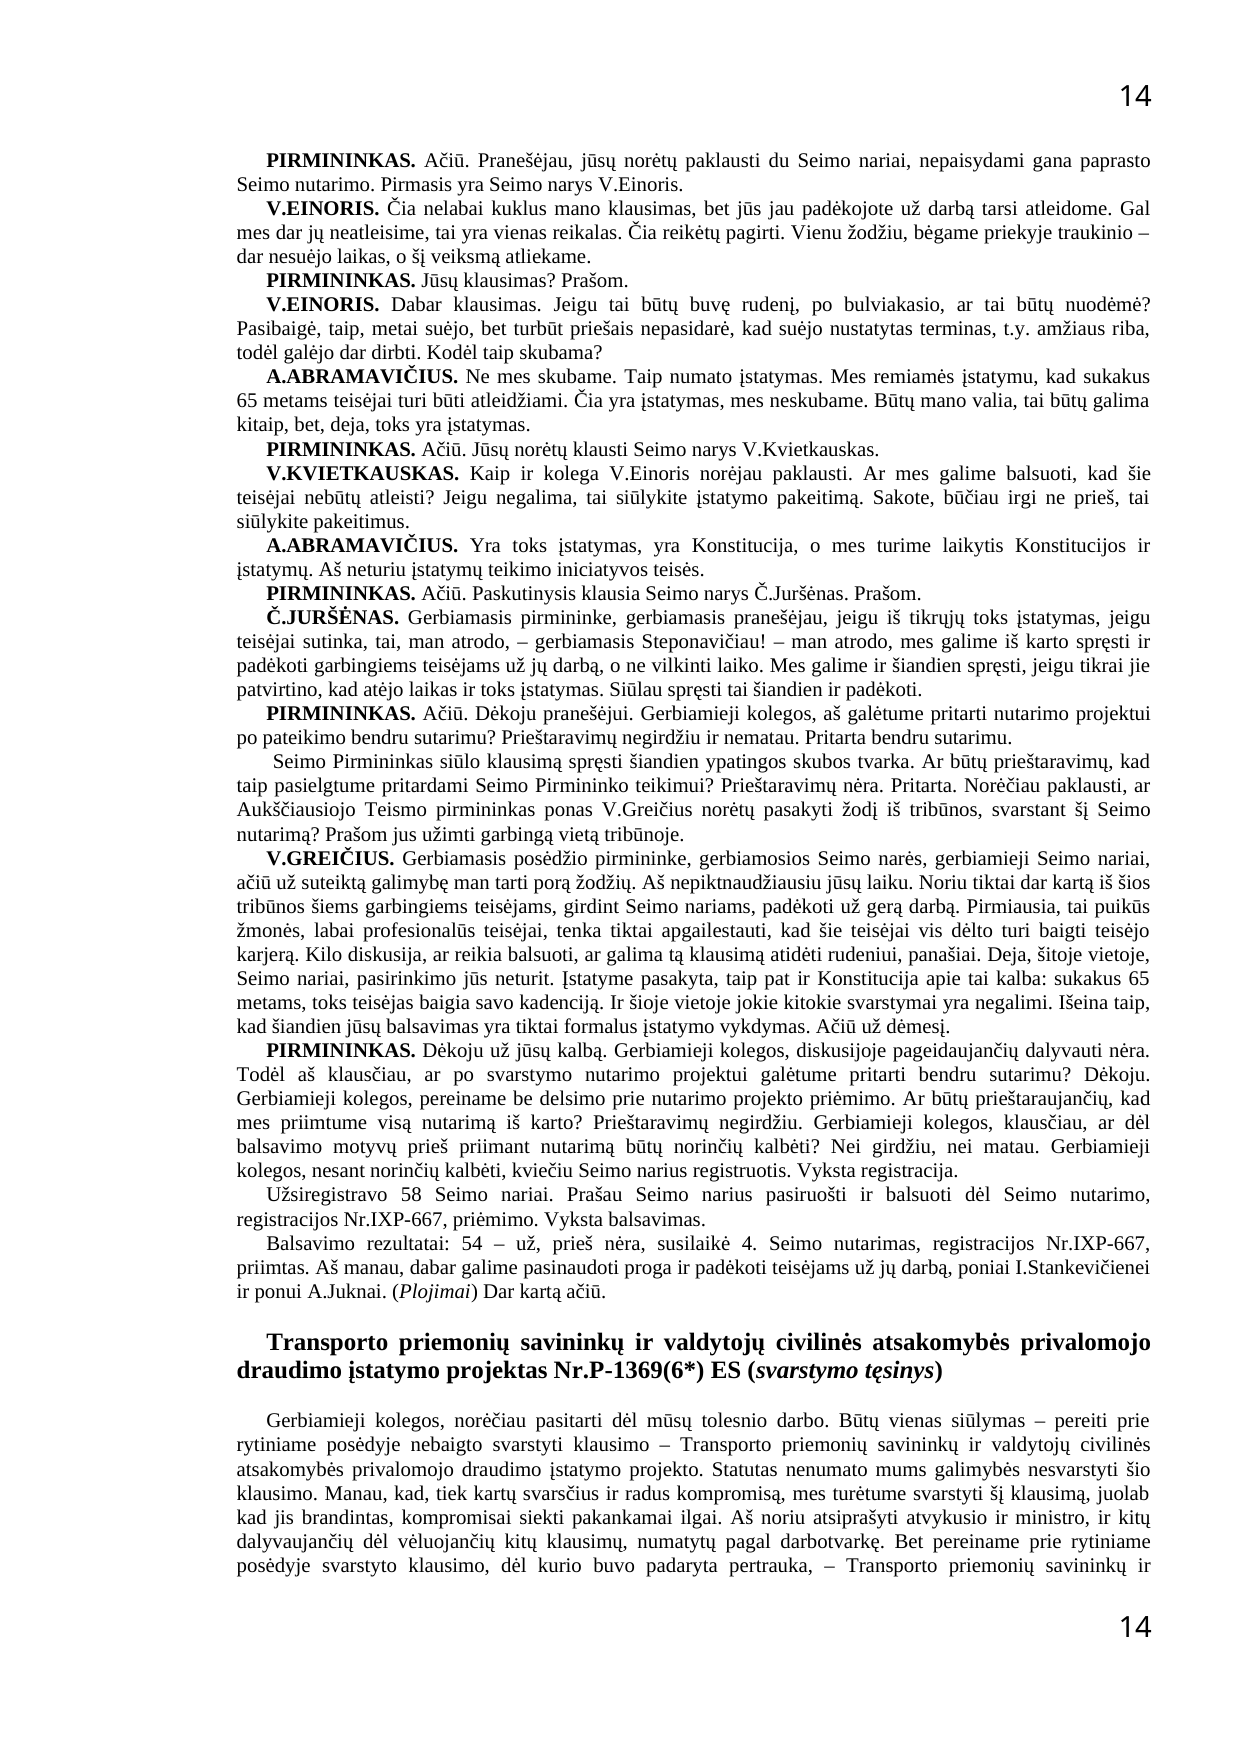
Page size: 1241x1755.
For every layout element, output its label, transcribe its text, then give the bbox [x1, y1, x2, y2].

text Balsavimo rezultatai: 54 – už, prieš nėra, susilaikė 4. Seimo nutarimas, registracijos Nr.IXP-667, priimtas. Aš manau, dabar galime pasinaudoti proga ir padėkoti teisėjams už jų darbą, poniai I.Stankevičienei ir ponui A.Juknai. (Plojimai) Dar kartą ačiū. [236, 1231, 1152, 1303]
text V.GREIČIUS. Gerbiamasis posėdžio pirmininke, gerbiamosios Seimo narės, gerbiamieji Seimo nariai, ačiū už suteiktą galimybę man tarti porą žodžių. Aš nepiktnaudžiausiu jūsų laiku. Noriu tiktai dar kartą iš šios tribūnos šiems garbingiems teisėjams, girdint Seimo nariams, padėkoti už gerą darbą. Pirmiausia, tai puikūs žmonės, labai profesionalūs teisėjai, tenka tiktai apgailestauti, kad šie teisėjai vis dėlto turi baigti teisėjo karjerą. Kilo diskusija, ar reikia balsuoti, ar galima tą klausimą atidėti rudeniui, panašiai. Deja, šitoje vietoje, Seimo nariai, pasirinkimo jūs neturit. Įstatyme pasakyta, taip pat ir Konstitucija apie tai kalba: sukakus 65 metams, toks teisėjas baigia savo kadenciją. Ir šioje vietoje jokie kitokie svarstymai yra negalimi. Išeina taip, kad šiandien jūsų balsavimas yra tiktai formalus įstatymo vykdymas. Ačiū už dėmesį. [236, 846, 1152, 1038]
text Transporto priemonių savininkų ir valdytojų civilinės atsakomybės privalomojo draudimo įstatymo projektas Nr.P-1369(6*) ES (svarstymo tęsinys) [236, 1327, 1152, 1384]
text PIRMININKAS. Jūsų klausimas? Prašom. [236, 268, 1152, 292]
text V.EINORIS. Dabar klausimas. Jeigu tai būtų buvę rudenį, po bulviakasio, ar tai būtų nuodėmė? Pasibaigė, taip, metai suėjo, bet turbūt priešais nepasidarė, kad suėjo nustatytas terminas, t.y. amžiaus riba, todėl galėjo dar dirbti. Kodėl taip skubama? [236, 292, 1152, 364]
text A.ABRAMAVIČIUS. Yra toks įstatymas, yra Konstitucija, o mes turime laikytis Konstitucijos ir įstatymų. Aš neturiu įstatymų teikimo iniciatyvos teisės. [236, 533, 1152, 581]
text Užsiregistravo 58 Seimo nariai. Prašau Seimo narius pasiruošti ir balsuoti dėl Seimo nutarimo, registracijos Nr.IXP-667, priėmimo. Vyksta balsavimas. [236, 1182, 1152, 1231]
text Seimo Pirmininkas siūlo klausimą spręsti šiandien ypatingos skubos tvarka. Ar būtų prieštaravimų, kad taip pasielgtume pritardami Seimo Pirmininko teikimui? Prieštaravimų nėra. Pritarta. Norėčiau paklausti, ar Aukščiausiojo Teismo pirmininkas ponas V.Greičius norėtų pasakyti žodį iš tribūnos, svarstant šį Seimo nutarimą? Prašom jus užimti garbingą vietą tribūnoje. [236, 749, 1152, 846]
text V.EINORIS. Čia nelabai kuklus mano klausimas, bet jūs jau padėkojote už darbą tarsi atleidome. Gal mes dar jų neatleisime, tai yra vienas reikalas. Čia reikėtų pagirti. Vienu žodžiu, bėgame priekyje traukinio – dar nesuėjo laikas, o šį veiksmą atliekame. [236, 196, 1152, 268]
text PIRMININKAS. Ačiū. Paskutinysis klausia Seimo narys Č.Juršėnas. Prašom. [236, 581, 1152, 605]
text A.ABRAMAVIČIUS. Ne mes skubame. Taip numato įstatymas. Mes remiamės įstatymu, kad sukakus 65 metams teisėjai turi būti atleidžiami. Čia yra įstatymas, mes neskubame. Būtų mano valia, tai būtų galima kitaip, bet, deja, toks yra įstatymas. [236, 364, 1152, 436]
text Gerbiamieji kolegos, norėčiau pasitarti dėl mūsų tolesnio darbo. Būtų vienas siūlymas – pereiti prie rytiniame posėdyje nebaigto svarstyti klausimo – Transporto priemonių savininkų ir valdytojų civilinės atsakomybės privalomojo draudimo įstatymo projekto. Statutas nenumato mums galimybės nesvarstyti šio klausimo. Manau, kad, tiek kartų svarsčius ir radus kompromisą, mes turėtume svarstyti šį klausimą, juolab kad jis brandintas, kompromisai siekti pakankamai ilgai. Aš noriu atsiprašyti atvykusio ir ministro, ir kitų dalyvaujančių dėl vėluojančių kitų klausimų, numatytų pagal darbotvarkę. Bet pereiname prie rytiniame posėdyje svarstyto klausimo, dėl kurio buvo padaryta pertrauka, – Transporto priemonių savininkų ir [236, 1408, 1152, 1577]
text PIRMININKAS. Ačiū. Jūsų norėtų klausti Seimo narys V.Kvietkauskas. [236, 436, 1152, 461]
text PIRMININKAS. Dėkoju už jūsų kalbą. Gerbiamieji kolegos, diskusijoje pageidaujančių dalyvauti nėra. Todėl aš klausčiau, ar po svarstymo nutarimo projektui galėtume pritarti bendru sutarimu? Dėkoju. Gerbiamieji kolegos, pereiname be delsimo prie nutarimo projekto priėmimo. Ar būtų prieštaraujančių, kad mes priimtume visą nutarimą iš karto? Prieštaravimų negirdžiu. Gerbiamieji kolegos, klausčiau, ar dėl balsavimo motyvų prieš priimant nutarimą būtų norinčių kalbėti? Nei girdžiu, nei matau. Gerbiamieji kolegos, nesant norinčių kalbėti, kviečiu Seimo narius registruotis. Vyksta registracija. [236, 1038, 1152, 1182]
text Č.JURŠĖNAS. Gerbiamasis pirmininke, gerbiamasis pranešėjau, jeigu iš tikrųjų toks įstatymas, jeigu teisėjai sutinka, tai, man atrodo, – gerbiamasis Steponavičiau! – man atrodo, mes galime iš karto spręsti ir padėkoti garbingiems teisėjams už jų darbą, o ne vilkinti laiko. Mes galime ir šiandien spręsti, jeigu tikrai jie patvirtino, kad atėjo laikas ir toks įstatymas. Siūlau spręsti tai šiandien ir padėkoti. [236, 605, 1152, 701]
text V.KVIETKAUSKAS. Kaip ir kolega V.Einoris norėjau paklausti. Ar mes galime balsuoti, kad šie teisėjai nebūtų atleisti? Jeigu negalima, tai siūlykite įstatymo pakeitimą. Sakote, būčiau irgi ne prieš, tai siūlykite pakeitimus. [236, 461, 1152, 533]
text PIRMININKAS. Ačiū. Dėkoju pranešėjui. Gerbiamieji kolegos, aš galėtume pritarti nutarimo projektui po pateikimo bendru sutarimu? Prieštaravimų negirdžiu ir nematau. Pritarta bendru sutarimu. [236, 701, 1152, 749]
text PIRMININKAS. Ačiū. Pranešėjau, jūsų norėtų paklausti du Seimo nariai, nepaisydami gana paprasto Seimo nutarimo. Pirmasis yra Seimo narys V.Einoris. [236, 148, 1152, 196]
